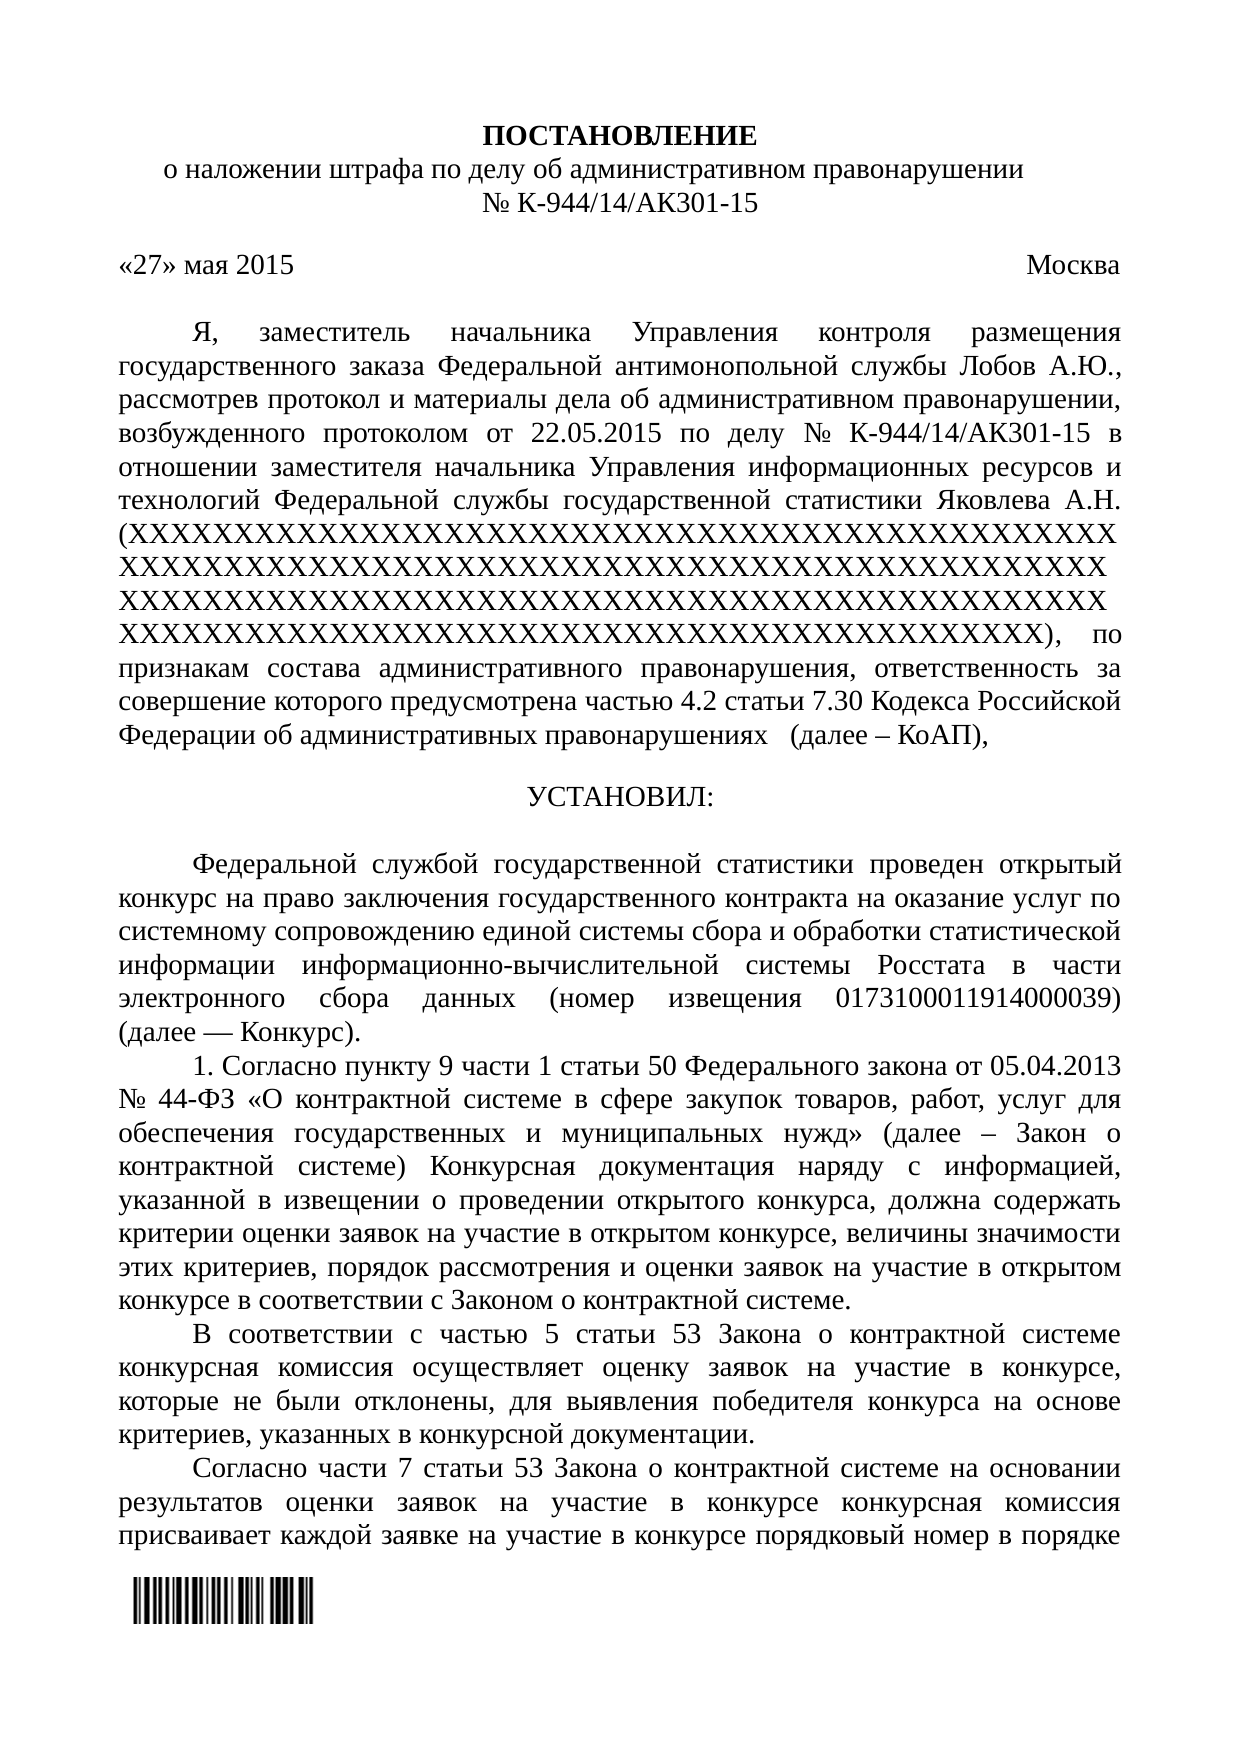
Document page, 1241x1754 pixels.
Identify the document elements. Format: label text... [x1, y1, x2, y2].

text № К-944/14/АК301-15 [118, 185, 1122, 219]
text УСТАНОВИЛ: [118, 779, 1122, 813]
text о наложении штрафа по делу об административном правонарушении [117, 152, 1078, 185]
text «27» мая 2015 Москва [118, 247, 1122, 281]
text 1. Согласно пункту 9 части 1 статьи 50 Федерального закона от 05.04.2013 № 44-ФЗ «О контрактной системе в сфере закупок товаров, работ, услуг для обеспечения государственных и муниципальных нужд» (далее – Закон о контрактной системе) Конкурсная документация наряду с информацией, указанной в извещении о проведении открытого конкурса, должна содержать критерии оценки заявок на участие в открытом конкурсе, величины значимости этих критериев, порядок рассмотрения и оценки заявок на участие в открытом конкурсе в соответствии с Законом о контрактной системе. [118, 1048, 1122, 1316]
text Я, заместитель начальника Управления контроля размещения государственного заказа Федеральной антимонопольной службы Лобов А.Ю., рассмотрев протокол и материалы дела об административном правонарушении, возбужденного протоколом от 22.05.2015 по делу № К-944/14/АК301-15 в отношении заместителя начальника Управления информационных ресурсов и технологий Федеральной службы государственной статистики Яковлева А.Н. (XXXXXXXXXXXXXXXXXXXXXXXXXXXXXXXXXXXXXXXXXXXXXXXXXXXXXXXXXXXXXXXXXXXXXXXXXXXXXXXXXXXXXXXXXXXXXXXXXXXXXXXXXXXXXXXXXXXXXXXXXXXXXXXXXXXXXXXXXXXXXXXXXXXXXXXXXXXXXXXXXXXXXXXXXXXXXXXXXXXXXXXXX), по признакам состава административного правонарушения, ответственность за совершение которого предусмотрена частью 4.2 статьи 7.30 Кодекса Российской Федерации об административных правонарушениях (далее – КоАП), [118, 314, 1122, 751]
text ПОСТАНОВЛЕНИЕ [118, 118, 1122, 152]
text Федеральной службой государственной статистики проведен открытый конкурс на право заключения государственного контракта на оказание услуг по системному сопровождению единой системы сбора и обработки статистической информации информационно-вычислительной системы Росстата в части электронного сбора данных (номер извещения 0173100011914000039) (далее — Конкурс). [118, 846, 1122, 1048]
picture [118, 1577, 331, 1624]
text Согласно части 7 статьи 53 Закона о контрактной системе на основании результатов оценки заявок на участие в конкурсе конкурсная комиссия присваивает каждой заявке на участие в конкурсе порядковый номер в порядке [118, 1450, 1122, 1551]
text В соответствии с частью 5 статьи 53 Закона о контрактной системе конкурсная комиссия осуществляет оценку заявок на участие в конкурсе, которые не были отклонены, для выявления победителя конкурса на основе критериев, указанных в конкурсной документации. [118, 1316, 1122, 1450]
